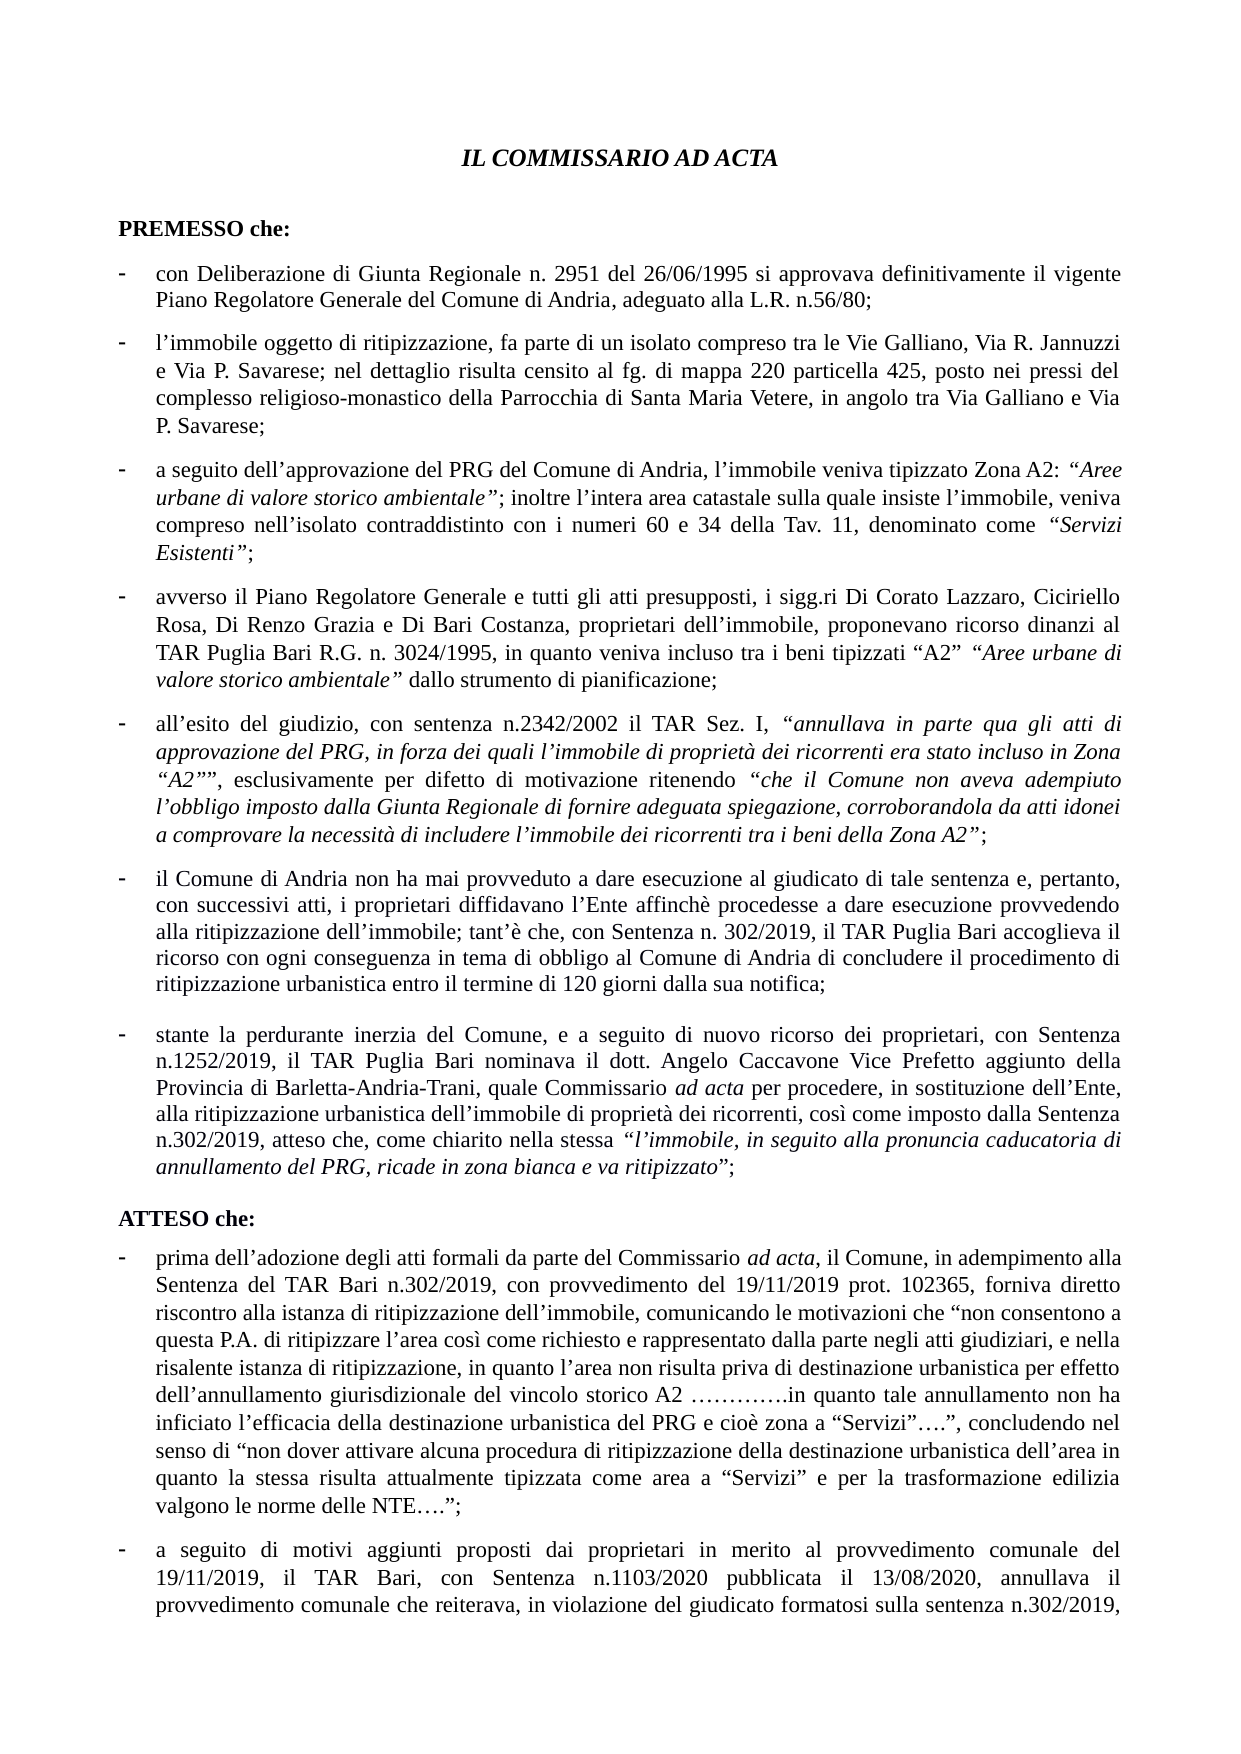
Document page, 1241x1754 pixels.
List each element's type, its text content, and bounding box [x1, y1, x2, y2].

list avverso il Piano Regolatore Generale e tutti gli atti presupposti, i sigg.ri Di Corato Lazzaro, Ciciriello Rosa, Di Renzo Grazia e Di Bari Costanza, proprietari dell’immobile, proponevano ricorso dinanzi al TAR Puglia Bari R.G. n. 3024/1995, in quanto veniva incluso tra i beni tipizzati “A2” “Aree urbane di valore storico ambientale” dallo strumento di pianificazione; [118, 583, 1122, 692]
list all’esito del giudizio, con sentenza n.2342/2002 il TAR Sez. I, “annullava in parte qua gli atti di approvazione del PRG, in forza dei quali l’immobile di proprietà dei ricorrenti era stato incluso in Zona “A2””, esclusivamente per difetto di motivazione ritenendo “che il Comune non aveva adempiuto l’obbligo imposto dalla Giunta Regionale di fornire adeguata spiegazione, corroborandola da atti idonei a comprovare la necessità di includere l’immobile dei ricorrenti tra i beni della Zona A2”; [118, 710, 1122, 847]
list l’immobile oggetto di ritipizzazione, fa parte di un isolato compreso tra le Vie Galliano, Via R. Jannuzzi e Via P. Savarese; nel dettaglio risulta censito al fg. di mappa 220 particella 425, posto nei pressi del complesso religioso-monastico della Parrocchia di Santa Maria Vetere, in angolo tra Via Galliano e Via P. Savarese; [118, 329, 1122, 438]
list prima dell’adozione degli atti formali da parte del Commissario ad acta, il Comune, in adempimento alla Sentenza del TAR Bari n.302/2019, con provvedimento del 19/11/2019 prot. 102365, forniva diretto riscontro alla istanza di ritipizzazione dell’immobile, comunicando le motivazioni che “non consentono a questa P.A. di ritipizzare l’area così come richiesto e rappresentato dalla parte negli atti giudiziari, e nella risalente istanza di ritipizzazione, in quanto l’area non risulta priva di destinazione urbanistica per effetto dell’annullamento giurisdizionale del vincolo storico A2 ………….in quanto tale annullamento non ha inficiato l’efficacia della destinazione urbanistica del PRG e cioè zona a “Servizi”….”, concludendo nel senso di “non dover attivare alcuna procedura di ritipizzazione della destinazione urbanistica dell’area in quanto la stessa risulta attualmente tipizzata come area a “Servizi” e per la trasformazione edilizia valgono le norme delle NTE….”; [118, 1243, 1122, 1518]
list il Comune di Andria non ha mai provveduto a dare esecuzione al giudicato di tale sentenza e, pertanto, con successivi atti, i proprietari diffidavano l’Ente affinchè procedesse a dare esecuzione provvedendo alla ritipizzazione dell’immobile; tant’è che, con Sentenza n. 302/2019, il TAR Puglia Bari accoglieva il ricorso con ogni conseguenza in tema di obbligo al Comune di Andria di concludere il procedimento di ritipizzazione urbanistica entro il termine di 120 giorni dalla sua notifica; [118, 865, 1122, 997]
list stante la perdurante inerzia del Comune, e a seguito di nuovo ricorso dei proprietari, con Sentenza n.1252/2019, il TAR Puglia Bari nominava il dott. Angelo Caccavone Vice Prefetto aggiunto della Provincia di Barletta-Andria-Trani, quale Commissario ad acta per procedere, in sostituzione dell’Ente, alla ritipizzazione urbanistica dell’immobile di proprietà dei ricorrenti, così come imposto dalla Sentenza n.302/2019, atteso che, come chiarito nella stessa “l’immobile, in seguito alla pronuncia caducatoria di annullamento del PRG, ricade in zona bianca e va ritipizzato”; [118, 1021, 1122, 1179]
text ATTESO che: [118, 1205, 1122, 1232]
list a seguito di motivi aggiunti proposti dai proprietari in merito al provvedimento comunale del 19/11/2019, il TAR Bari, con Sentenza n.1103/2020 pubblicata il 13/08/2020, annullava il provvedimento comunale che reiterava, in violazione del giudicato formatosi sulla sentenza n.302/2019, [118, 1536, 1122, 1618]
text PREMESSO che: [118, 216, 1122, 242]
text IL COMMISSARIO AD ACTA [118, 148, 1122, 171]
list a seguito dell’approvazione del PRG del Comune di Andria, l’immobile veniva tipizzato Zona A2: “Aree urbane di valore storico ambientale”; inoltre l’intera area catastale sulla quale insiste l’immobile, veniva compreso nell’isolato contraddistinto con i numeri 60 e 34 della Tav. 11, denominato come “Servizi Esistenti”; [118, 456, 1122, 565]
list con Deliberazione di Giunta Regionale n. 2951 del 26/06/1995 si approvava definitivamente il vigente Piano Regolatore Generale del Comune di Andria, adeguato alla L.R. n.56/80; [118, 260, 1122, 312]
